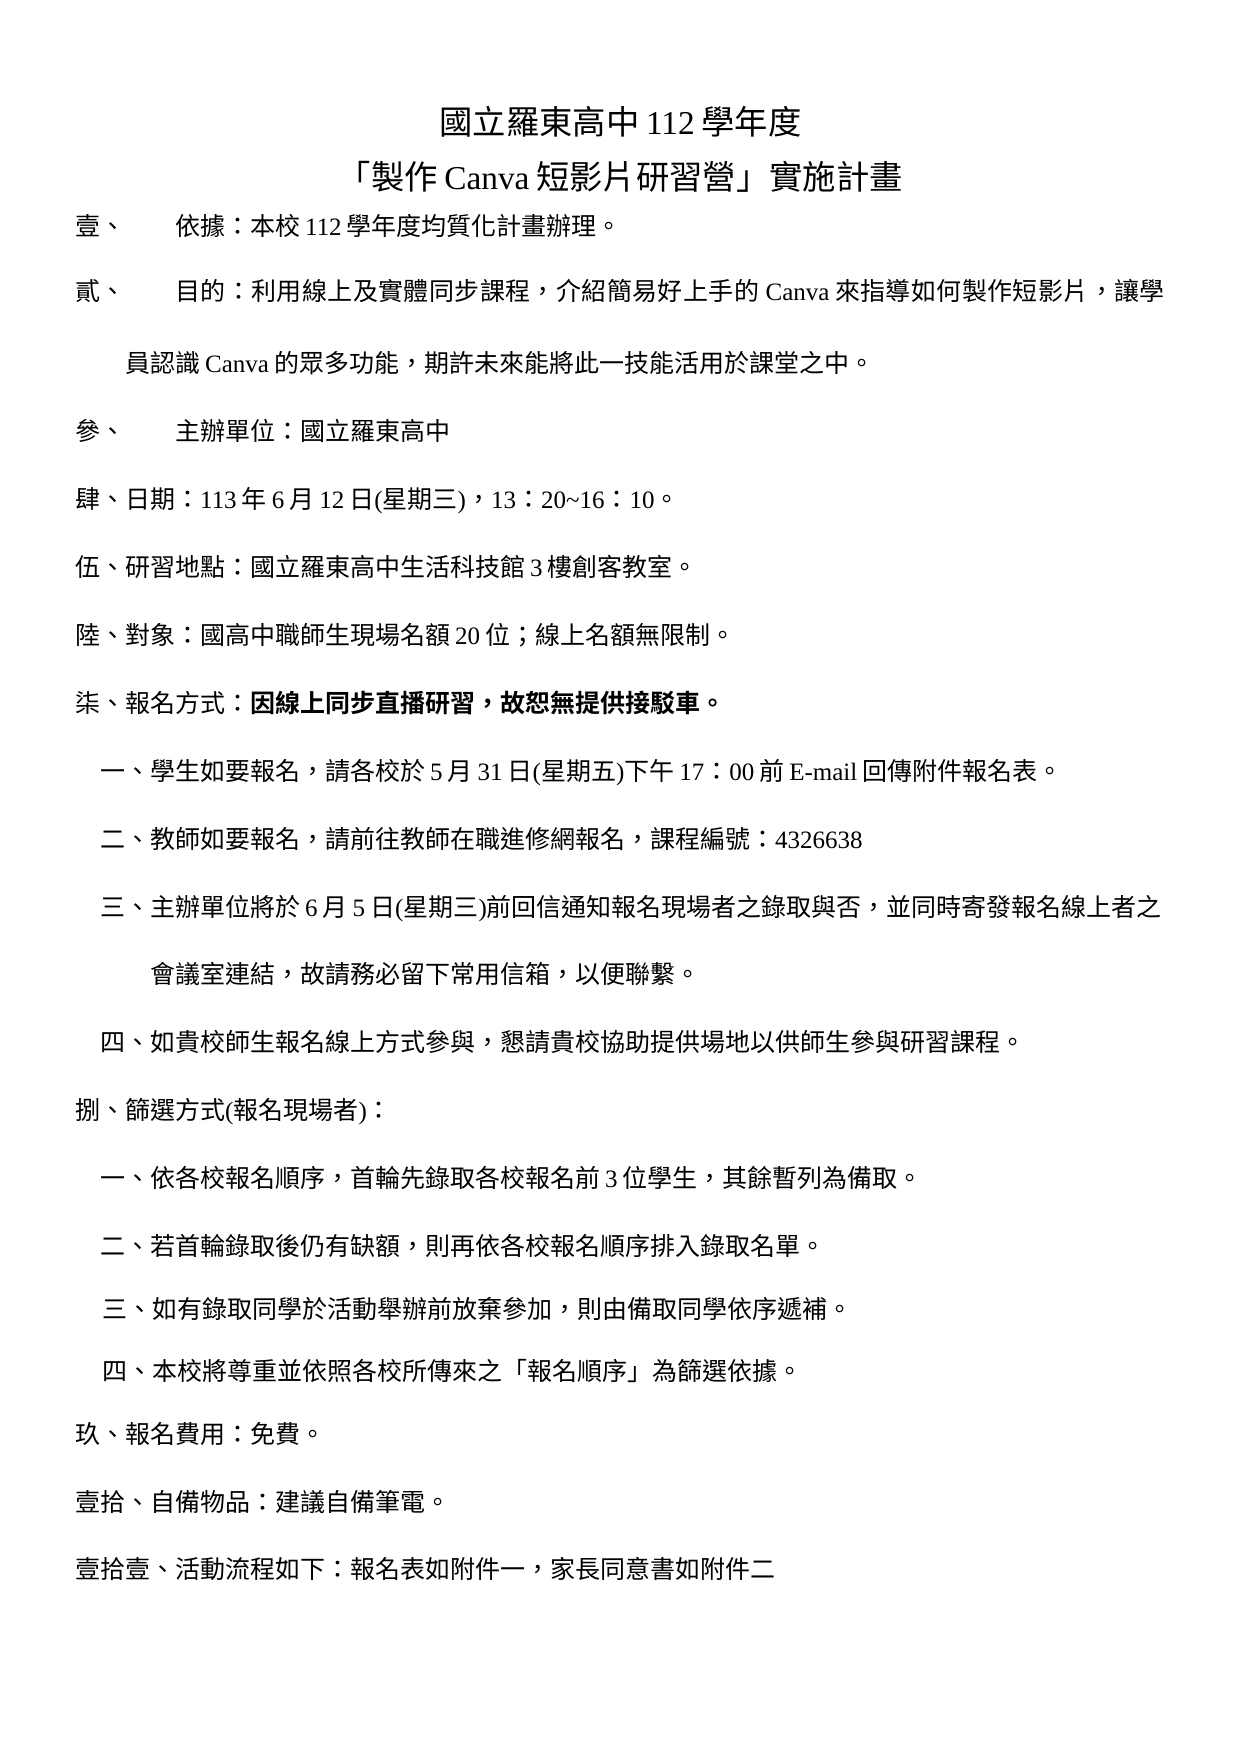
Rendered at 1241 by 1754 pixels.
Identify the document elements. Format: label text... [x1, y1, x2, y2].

text 二、教師如要報名，請前往教師在職進修網報名，課程編號：4326638 [75, 796, 1165, 858]
text 四、如貴校師生報名線上方式參與，懇請貴校協助提供場地以供師生參與研習課程。 [75, 999, 1165, 1062]
list 主辦單位：國立羅東高中 [75, 388, 1165, 451]
text 三、如有錄取同學於活動舉辦前放棄參加，則由備取同學依序遞補。 [75, 1266, 1165, 1328]
text 會議室連結，故請務必留下常用信箱，以便聯繫。 [75, 931, 1165, 994]
list 依據：本校112學年度均質化計畫辦理。 [75, 207, 1165, 243]
text 壹拾壹、活動流程如下：報名表如附件一，家長同意書如附件二 [75, 1526, 1165, 1589]
text 一、學生如要報名，請各校於5月31日(星期五)下午17：00前E-mail回傳附件報名表。 [75, 728, 1165, 790]
text 三、主辦單位將於6月5日(星期三)前回信通知報名現場者之錄取與否，並同時寄發報名線上者之 [75, 863, 1165, 926]
text 捌、篩選方式(報名現場者)： [75, 1067, 1165, 1130]
text 二、若首輪錄取後仍有缺額，則再依各校報名順序排入錄取名單。 [75, 1203, 1165, 1266]
text 伍、研習地點：國立羅東高中生活科技館3樓創客教室。 [75, 524, 1165, 586]
text 國立羅東高中112學年度 [75, 96, 1165, 144]
text 四、本校將尊重並依照各校所傳來之「報名順序」為篩選依據。 [75, 1328, 1165, 1391]
list 目的：利用線上及實體同步課程，介紹簡易好上手的Canva來指導如何製作短影片，讓學員認識Canva的眾多功能，期許未來能將此一技能活用於課堂之中。 [75, 248, 1165, 383]
text 柒、報名方式：因線上同步直播研習，故恕無提供接駁車。 [75, 660, 1165, 722]
text 陸、對象：國高中職師生現場名額20位；線上名額無限制。 [75, 592, 1165, 654]
text 壹拾、自備物品：建議自備筆電。 [75, 1458, 1165, 1521]
text 一、依各校報名順序，首輪先錄取各校報名前3位學生，其餘暫列為備取。 [75, 1135, 1165, 1198]
text 玖、報名費用：免費。 [75, 1391, 1165, 1453]
text 肆、日期：113年6月12日(星期三)，13：20~16：10。 [75, 456, 1165, 518]
text 「製作Canva短影片研習營」實施計畫 [75, 151, 1165, 199]
